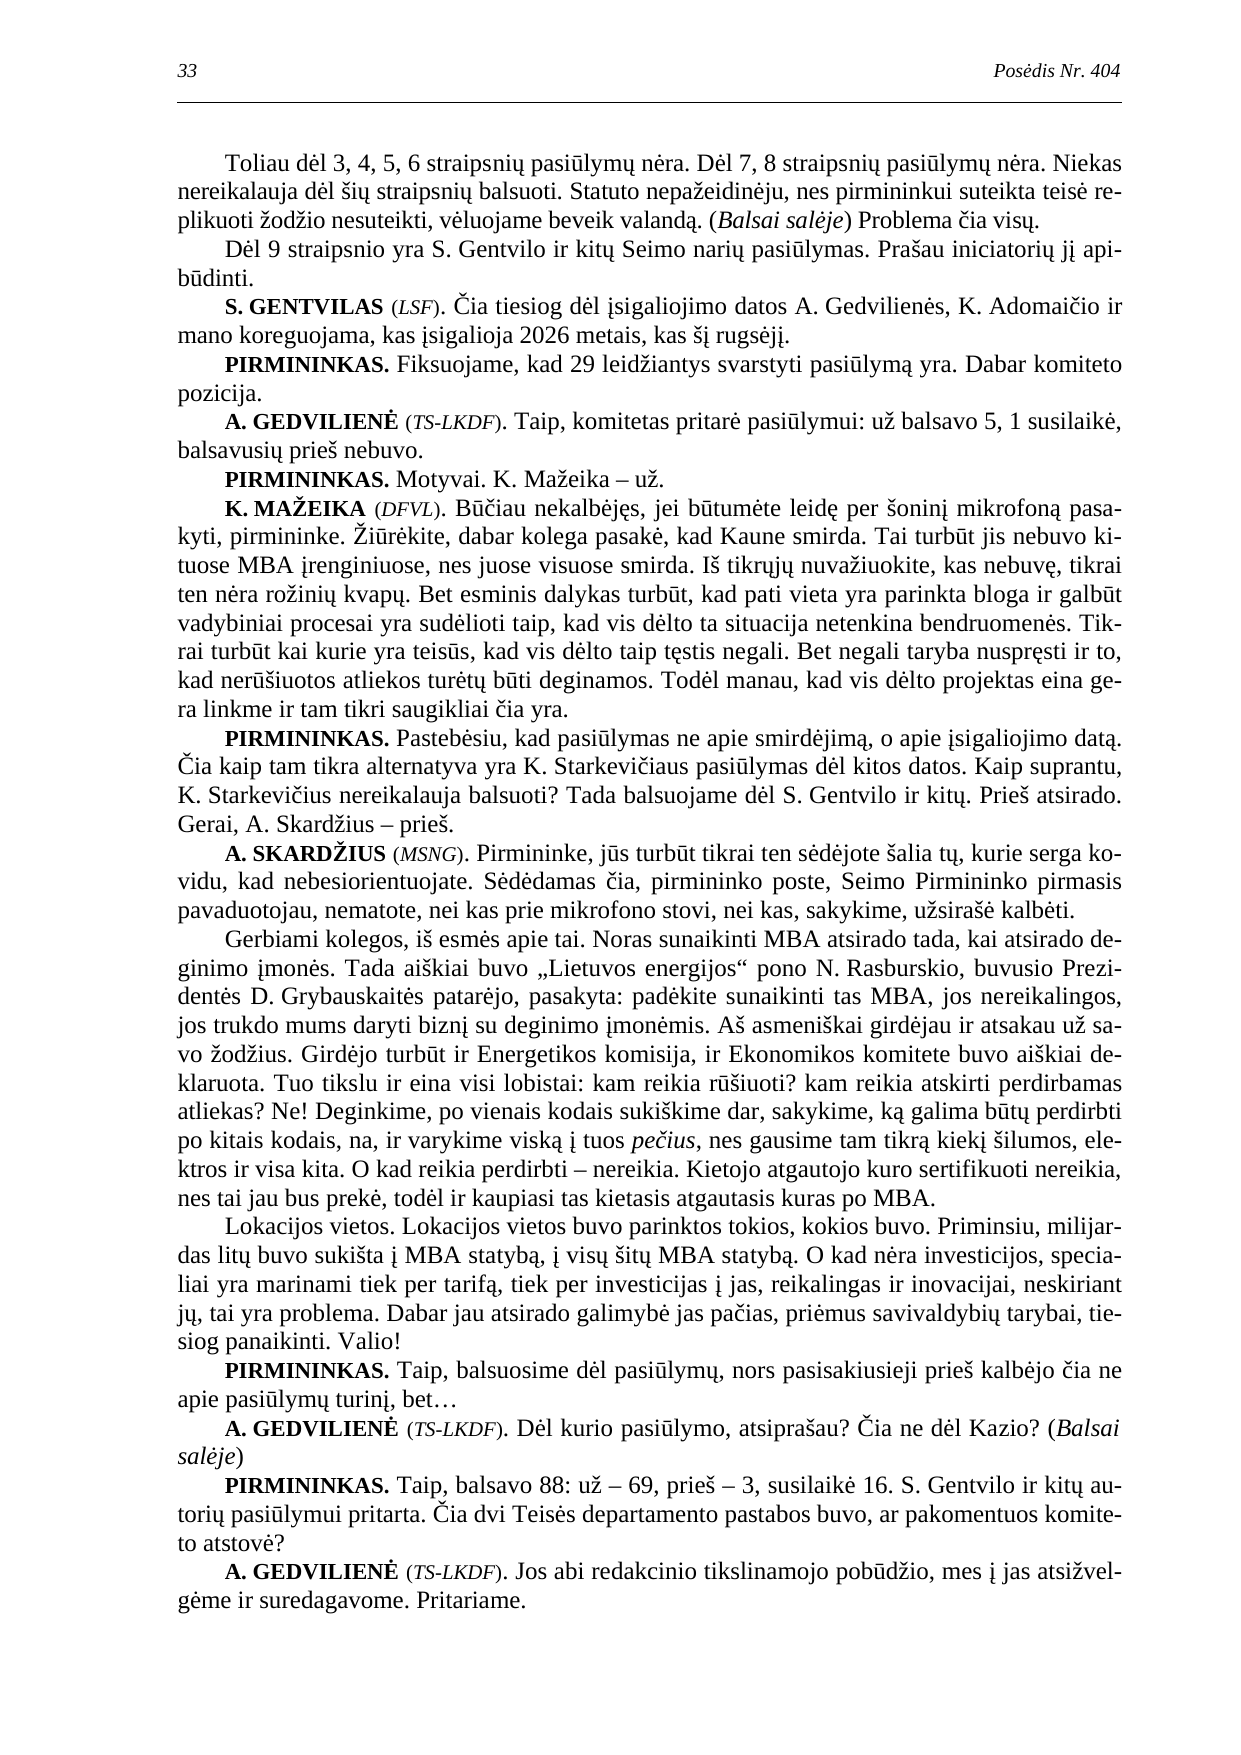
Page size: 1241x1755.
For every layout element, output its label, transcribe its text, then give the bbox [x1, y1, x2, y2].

text Ger­bia­mi ko­le­gos, iš es­mės apie tai. No­ras su­nai­kin­ti MBA at­si­ra­do ta­da, kai at­si­ra­do de­gi­ni­mo įmo­nės. Ta­da aiš­kiai bu­vo „Lie­tu­vos ener­gi­jos“ po­no N. Ras­burs­kio, bu­vu­sio Pre­zi­den­tės D. Gry­baus­kai­tės pa­ta­rė­jo, pa­sa­ky­ta: pa­dė­ki­te su­nai­kin­ti tas MBA, jos ne­rei­ka­lin­gos, jos truk­do mums da­ry­ti biz­nį su de­gi­ni­mo įmo­nė­mis. Aš as­me­niš­kai gir­dė­jau ir at­sa­kau už sa­vo žo­džius. Gir­dė­jo tur­būt ir Ener­ge­ti­kos ko­mi­si­ja, ir Eko­no­mi­kos ko­mi­te­te bu­vo aiš­kiai de­kla­ruo­ta. Tuo tiks­lu ir ei­na vi­si lo­bis­tai: kam rei­kia rū­šiuo­ti? kam rei­kia at­skir­ti per­dir­ba­mas at­lie­kas? Ne! De­gin­ki­me, po vie­nais ko­dais su­kiš­ki­me dar, sa­ky­ki­me, ką ga­li­ma bū­tų per­dirb­ti po ki­tais ko­dais, na, ir va­ry­ki­me vis­ką į tuos pe­čius, nes gau­si­me tam tik­rą kie­kį ši­lu­mos, ele­k­tros ir vi­sa ki­ta. O kad rei­kia per­dirb­ti – ne­rei­kia. Kie­to­jo at­gau­to­jo ku­ro ser­ti­fi­kuo­ti ne­rei­kia, nes tai jau bus pre­kė, to­dėl ir kau­pia­si tas kie­ta­sis at­gau­ta­sis ku­ras po MBA. [177, 924, 1122, 1211]
text A. GEDVILIENĖ (TS-LKDF). Taip, ko­mi­te­tas pri­ta­rė pa­siū­ly­mui: už bal­sa­vo 5, 1 su­si­lai­kė, bal­sa­vu­sių prieš ne­bu­vo. [177, 406, 1122, 464]
text PIRMININKAS. Pa­ste­bė­siu, kad pa­siū­ly­mas ne apie smir­dė­ji­mą, o apie įsi­ga­lio­ji­mo da­tą. Čia kaip tam tik­ra al­ter­na­ty­va yra K. Star­ke­vi­čiaus pa­siū­ly­mas dėl ki­tos da­tos. Kaip su­pran­tu, K. Star­ke­vi­čius ne­rei­ka­lau­ja bal­suo­ti? Ta­da bal­suo­ja­me dėl S. Gent­vi­lo ir ki­tų. Prieš at­si­ra­do. Ge­rai, A. Skar­džius – prieš. [177, 723, 1122, 838]
text Lo­ka­ci­jos vie­tos. Lo­ka­ci­jos vie­tos bu­vo pa­rink­tos to­kios, ko­kios bu­vo. Pri­min­siu, mi­li­jar­das li­tų bu­vo su­kiš­ta į MBA sta­ty­bą, į vi­sų ši­tų MBA sta­ty­bą. O kad nė­ra in­ves­ti­ci­jos, spe­cia­liai yra ma­ri­na­mi tiek per ta­ri­fą, tiek per in­ves­ti­ci­jas į jas, rei­ka­lin­gas ir ino­va­ci­jai, ne­ski­riant jų, tai yra pro­ble­ma. Da­bar jau at­si­ra­do ga­li­my­bė jas pa­čias, pri­ėmus sa­vi­val­dy­bių ta­ry­bai, tie­siog pa­nai­kin­ti. Va­lio! [177, 1211, 1122, 1355]
text A. SKARDŽIUS (MSNG). Pir­mi­nin­ke, jūs tur­būt tik­rai ten sė­dė­jo­te ša­lia tų, ku­rie ser­ga ko­vi­du, kad ne­be­sio­rien­tuo­ja­te. Sė­dė­da­mas čia, pir­mi­nin­ko pos­te, Sei­mo Pir­mi­nin­ko pir­ma­sis pa­va­duo­to­jau, ne­ma­to­te, nei kas prie mik­ro­fo­no sto­vi, nei kas, sa­ky­ki­me, už­si­ra­šė kal­bė­ti. [177, 838, 1122, 924]
text To­liau dėl 3, 4, 5, 6 straips­nių pa­siū­ly­mų nė­ra. Dėl 7, 8 straips­nių pa­siū­ly­mų nė­ra. Nie­kas ne­rei­ka­lau­ja dėl šių straips­nių bal­suo­ti. Sta­tu­to ne­pa­žei­di­nė­ju, nes pir­mi­nin­kui su­teik­ta tei­sė re­pli­kuo­ti žo­džio ne­su­teik­ti, vė­luo­ja­me be­veik va­lan­dą. (Bal­sai sa­lė­je) Pro­ble­ma čia vi­sų. [177, 148, 1122, 234]
text PIRMININKAS. Taip, bal­suo­si­me dėl pa­siū­ly­mų, nors pa­si­sa­kiu­sie­ji prieš kal­bė­jo čia ne apie pa­siū­ly­mų tu­ri­nį, bet… [177, 1355, 1122, 1413]
text K. MAŽEIKA (DFVL). Bū­čiau ne­kal­bė­jęs, jei bū­tu­mė­te lei­dę per šo­ni­nį mik­ro­fo­ną pa­sa­ky­ti, pir­mi­nin­ke. Žiū­rė­ki­te, da­bar ko­le­ga pa­sa­kė, kad Kau­ne smir­da. Tai tur­būt jis ne­bu­vo ki­tuo­se MBA įren­gi­niuo­se, nes juo­se vi­suo­se smir­da. Iš tik­rų­jų nu­va­žiuo­ki­te, kas ne­bu­vę, tik­rai ten nė­ra ro­ži­nių kva­pų. Bet es­mi­nis da­ly­kas tur­būt, kad pa­ti vie­ta yra pa­rink­ta blo­ga ir gal­būt va­dy­bi­niai pro­ce­sai yra su­dė­lio­ti taip, kad vis dėl­to ta si­tu­a­ci­ja ne­ten­ki­na ben­druo­me­nės. Tik­rai tur­būt kai ku­rie yra tei­sūs, kad vis dėl­to taip tęs­tis ne­ga­li. Bet ne­ga­li ta­ry­ba nu­spręs­ti ir to, kad ne­rū­šiuo­tos at­lie­kos tu­rė­tų bū­ti de­gi­na­mos. To­dėl ma­nau, kad vis dėl­to pro­jek­tas ei­na ge­ra lin­kme ir tam tik­ri sau­gik­liai čia yra. [177, 493, 1122, 723]
text S. GENTVILAS (LSF). Čia tie­siog dėl įsi­ga­lio­ji­mo da­tos A. Ged­vi­lie­nės, K. Ado­mai­čio ir ma­no ko­re­guo­ja­ma, kas įsi­ga­lio­ja 2026 me­tais, kas šį rug­sė­jį. [177, 291, 1122, 349]
text PIRMININKAS. Mo­ty­vai. K. Ma­žei­ka – už. [177, 464, 1122, 493]
text PIRMININKAS. Taip, bal­sa­vo 88: už – 69, prieš – 3, su­si­lai­kė 16. S. Gent­vi­lo ir ki­tų au­to­rių pa­siū­ly­mui pri­tar­ta. Čia dvi Tei­sės de­par­ta­men­to pa­sta­bos bu­vo, ar pa­ko­men­tuos ko­mi­te­to at­sto­vė? [177, 1470, 1122, 1556]
text PIRMININKAS. Fik­suo­ja­me, kad 29 lei­džian­tys svars­ty­ti pa­siū­ly­mą yra. Da­bar ko­mi­te­to po­zi­ci­ja. [177, 349, 1122, 406]
text A. GEDVILIENĖ (TS-LKDF). Dėl ku­rio pa­siū­ly­mo, at­si­pra­šau? Čia ne dėl Ka­zio? (Bal­sai sa­lė­je) [177, 1413, 1122, 1470]
text A. GEDVILIENĖ (TS-LKDF). Jos abi re­dak­ci­nio tiks­li­na­mo­jo po­bū­džio, mes į jas at­si­žvel­gė­me ir su­re­da­ga­vo­me. Pri­ta­ria­me. [177, 1556, 1122, 1614]
text Dėl 9 straips­nio yra S. Gent­vi­lo ir ki­tų Sei­mo na­rių pa­siū­ly­mas. Pra­šau ini­cia­to­rių jį api­bū­din­ti. [177, 234, 1122, 291]
